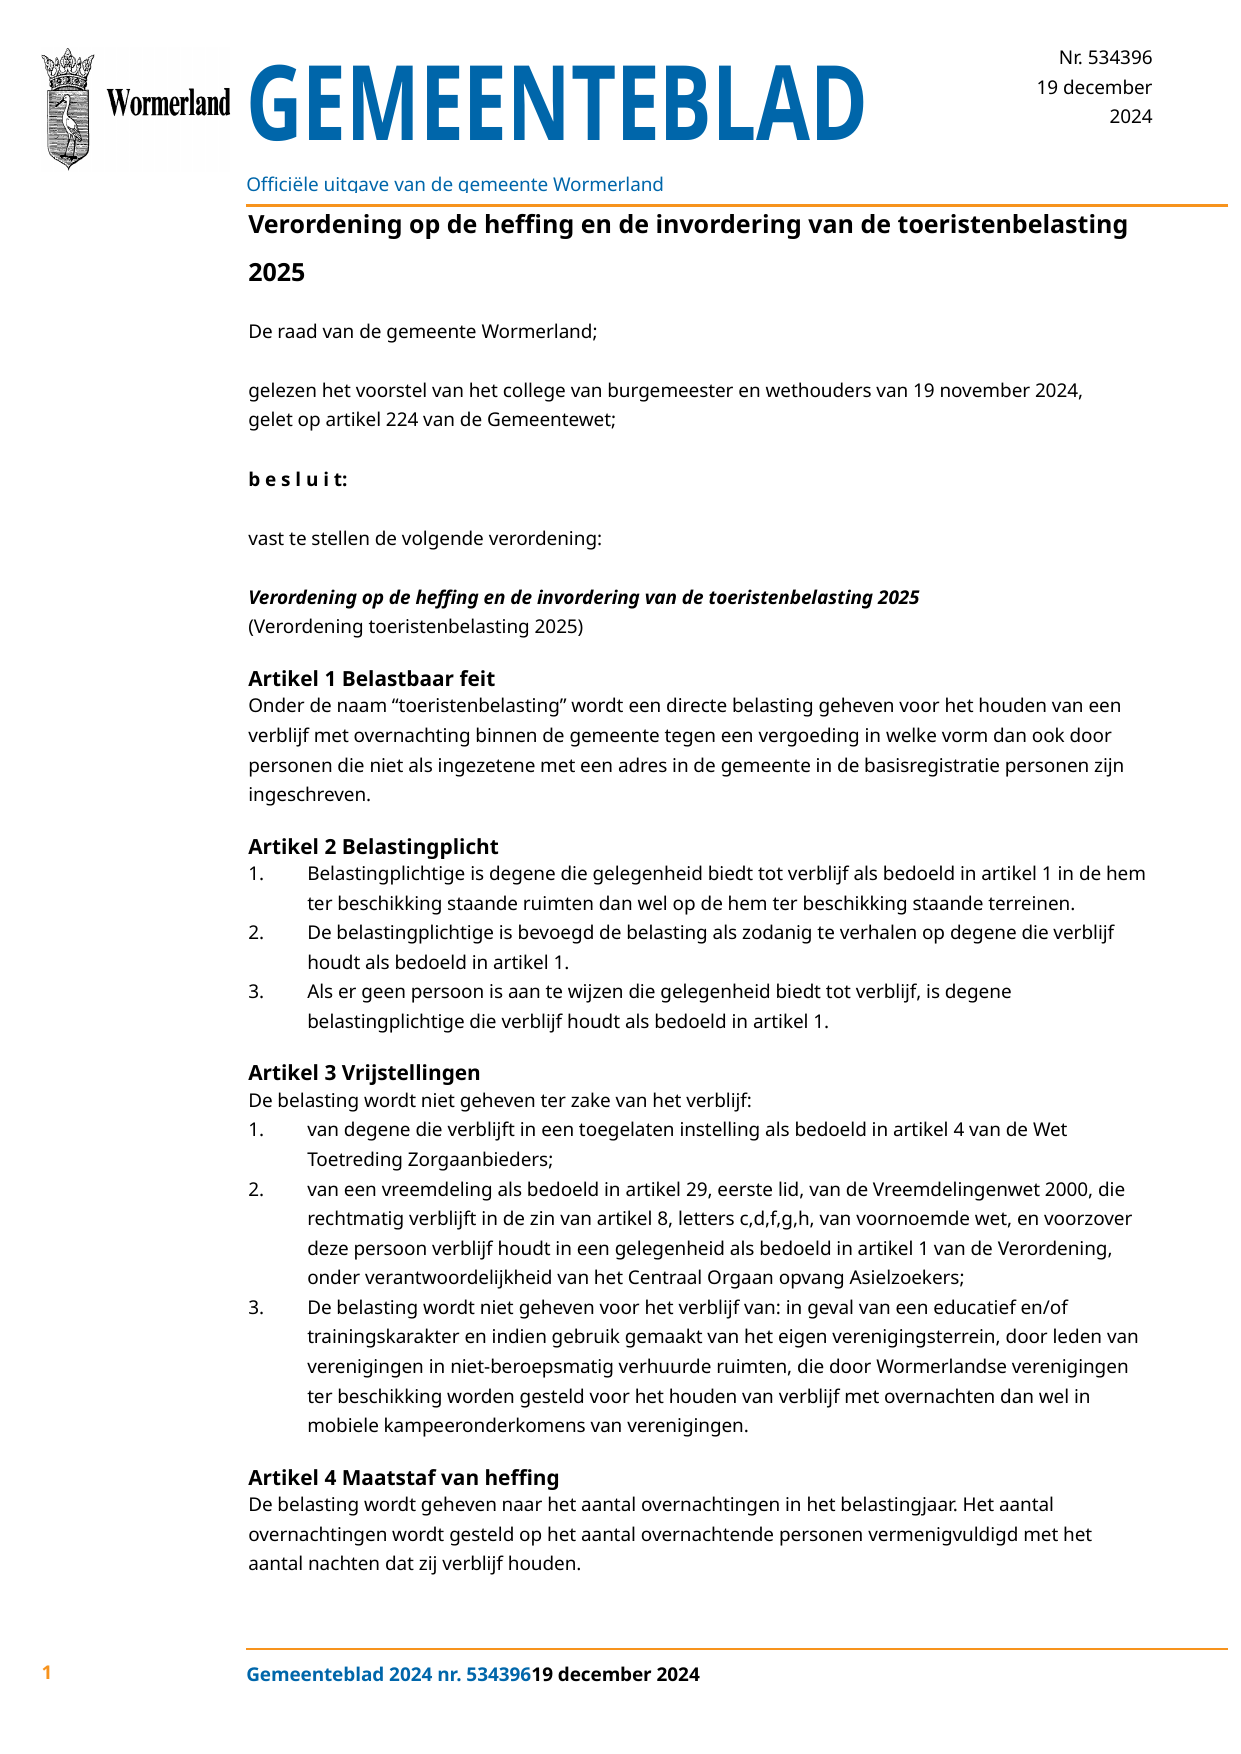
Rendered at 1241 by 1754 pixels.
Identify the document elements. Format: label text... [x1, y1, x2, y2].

text De raad van de gemeente Wormerland; [248, 318, 1152, 344]
text Artikel 3 Vrijstellingen [248, 1058, 1152, 1087]
list De belastingplichtige is bevoegd de belasting als zodanig te verhalen op degene die verblijf houdt als bedoeld in artikel 1. [248, 919, 1152, 975]
text Artikel 1 Belastbaar feit [248, 664, 1152, 693]
list De belasting wordt niet geheven voor het verblijf van: in geval van een educatief en/of trainingskarakter en indien gebruik gemaakt van het eigen verenigingsterrein, door leden van verenigingen in niet-beroepsmatig verhuurde ruimten, die door Wormerlandse verenigingen ter beschikking worden gesteld voor het houden van verblijf met overnachten dan wel in mobiele kampeeronderkomens van verenigingen. [248, 1294, 1152, 1438]
text De belasting wordt niet geheven ter zake van het verblijf: [248, 1087, 1152, 1113]
text Artikel 2 Belastingplicht [248, 832, 1152, 860]
list Als er geen persoon is aan te wijzen die gelegenheid biedt tot verblijf, is degene belastingplichtige die verblijf houdt als bedoeld in artikel 1. [248, 978, 1152, 1034]
text Onder de naam “toeristenbelasting” wordt een directe belasting geheven voor het houden van een verblijf met overnachting binnen de gemeente tegen een vergoeding in welke vorm dan ook door personen die niet als ingezetene met een adres in de gemeente in de basisregistratie personen zijn ingeschreven. [248, 693, 1152, 807]
text gelezen het voorstel van het college van burgemeester en wethouders van 19 november 2024, [248, 377, 1152, 403]
text (Verordening toeristenbelasting 2025) [248, 614, 1152, 639]
list van degene die verblijft in een toegelaten instelling als bedoeld in artikel 4 van de Wet Toetreding Zorgaanbieders; [248, 1117, 1152, 1172]
text vast te stellen de volgende verordening: [248, 525, 1152, 551]
list Belastingplichtige is degene die gelegenheid biedt tot verblijf als bedoeld in artikel 1 in de hem ter beschikking staande ruimten dan wel op de hem ter beschikking staande terreinen. [248, 860, 1152, 916]
picture [41, 47, 231, 172]
text De belasting wordt geheven naar het aantal overnachtingen in het belastingjaar. Het aantal overnachtingen wordt gesteld op het aantal overnachtende personen vermenigvuldigd met het aantal nachten dat zij verblijf houden. [248, 1491, 1152, 1576]
text Verordening op de heffing en de invordering van de toeristenbelasting 2025 [248, 207, 1152, 288]
list van een vreemdeling als bedoeld in artikel 29, eerste lid, van de Vreemdelingenwet 2000, die rechtmatig verblijft in de zin van artikel 8, letters c,d,f,g,h, van voornoemde wet, en voorzover deze persoon verblijf houdt in een gelegenheid als bedoeld in artikel 1 van de Verordening, onder verantwoordelijkheid van het Centraal Orgaan opvang Asielzoekers; [248, 1176, 1152, 1290]
text gelet op artikel 224 van de Gemeentewet; [248, 407, 1152, 432]
text Artikel 4 Maatstaf van heffing [248, 1463, 1152, 1491]
text b e s l u i t: [248, 466, 1152, 492]
text Verordening op de heffing en de invordering van de toeristenbelasting 2025 [248, 584, 1152, 610]
